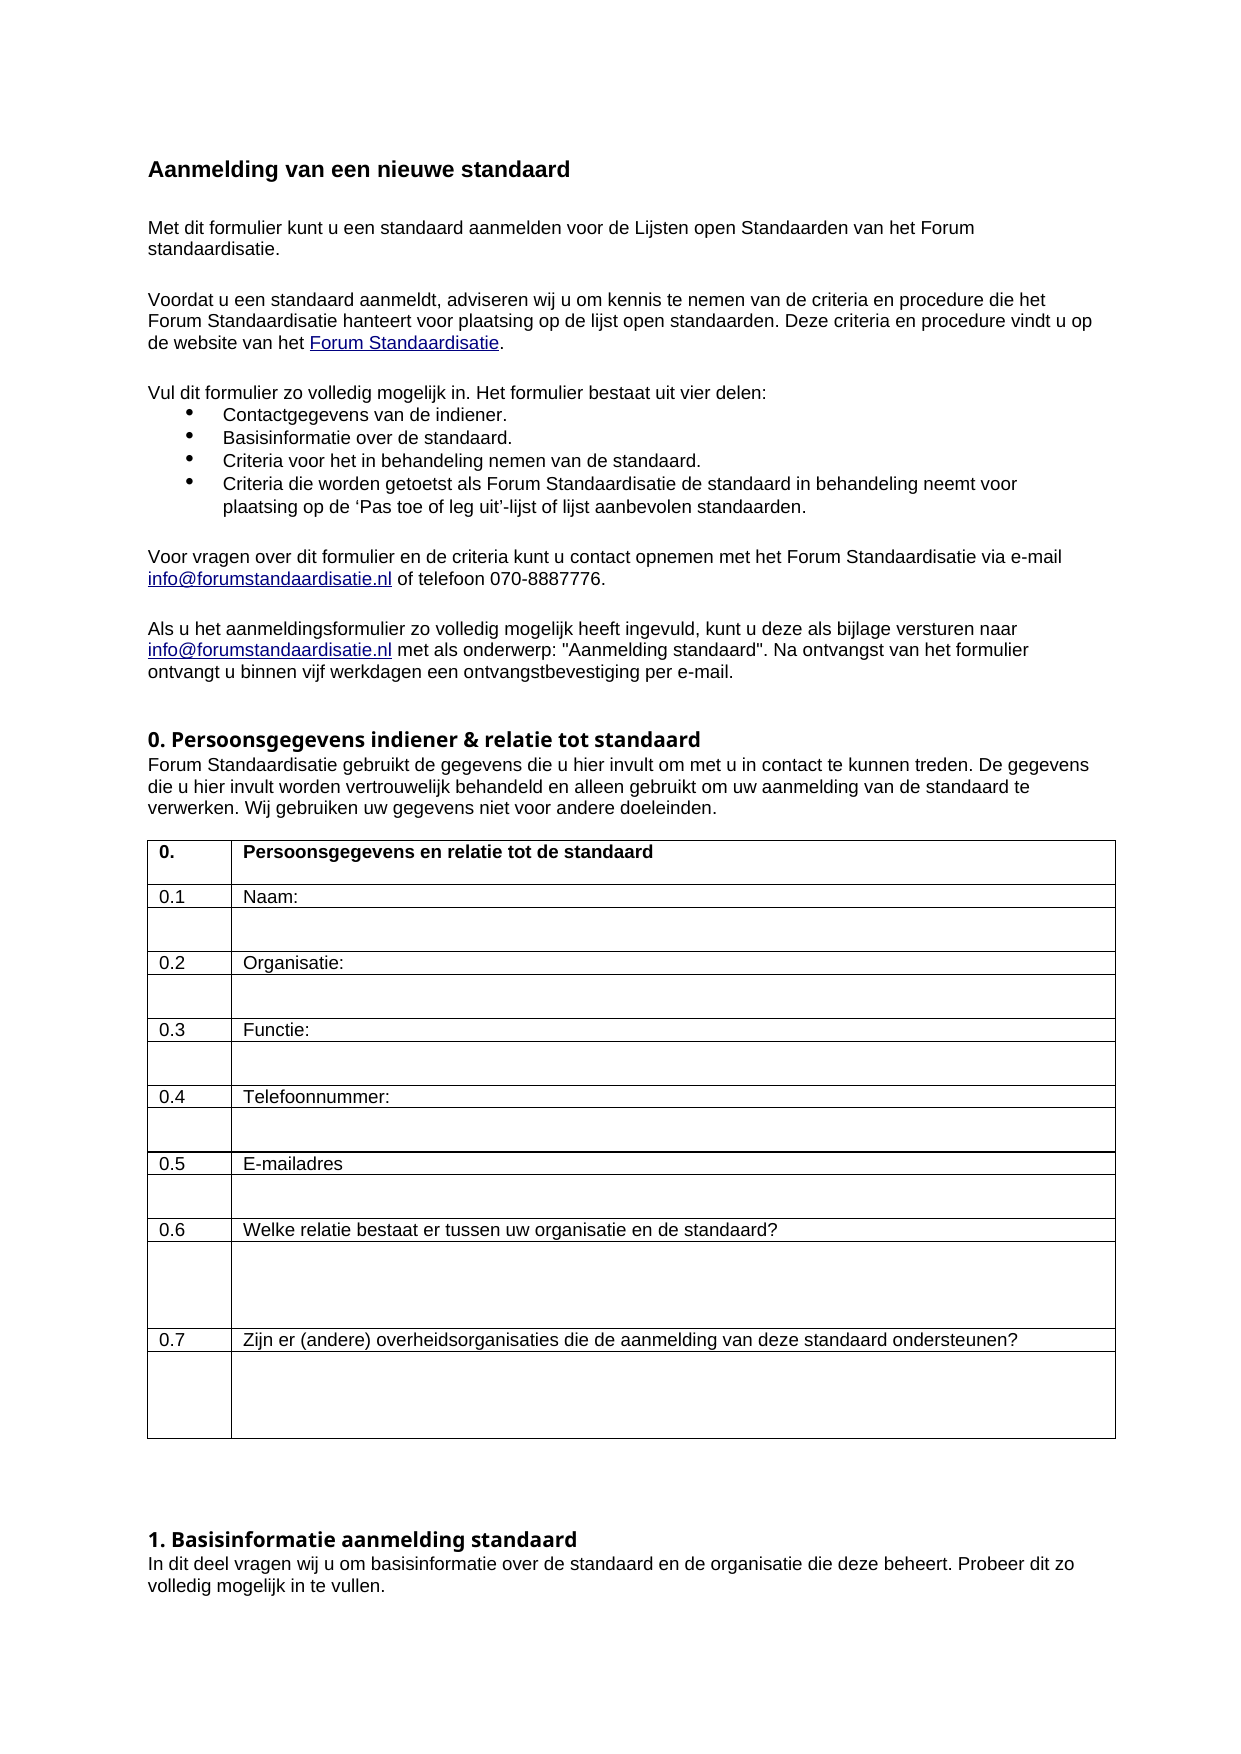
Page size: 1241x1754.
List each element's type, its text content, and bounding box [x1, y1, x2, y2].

table_cell [148, 975, 231, 1018]
list Criteria voor het in behandeling nemen van de standaard. [185, 449, 1092, 472]
text Vul dit formulier zo volledig mogelijk in. Het formulier bestaat uit vier delen: [148, 382, 1092, 403]
table_cell [232, 975, 1115, 1018]
text Met dit formulier kunt u een standaard aanmelden voor de Lijsten open Standaarden van het Forum standaardisatie. [148, 217, 1092, 260]
table_cell 0.1 [148, 885, 231, 907]
table_cell [232, 1042, 1115, 1085]
text Voordat u een standaard aanmeldt, adviseren wij u om kennis te nemen van de criteria en procedure die het Forum Standaardisatie hanteert voor plaatsing op de lijst open standaarden. Deze criteria en procedure vindt u op de website van het Forum Standaardisatie. [148, 288, 1092, 353]
text 0. Persoonsgegevens indiener & relatie tot standaard [148, 726, 1092, 754]
table_cell 0.7 [148, 1329, 231, 1351]
text Forum Standaardisatie gebruikt de gegevens die u hier invult om met u in contact te kunnen treden. De gegevens die u hier invult worden vertrouwelijk behandeld en alleen gebruikt om uw aanmelding van de standaard te verwerken. Wij gebruiken uw gegevens niet voor andere doeleinden. [148, 754, 1092, 819]
table_cell 0.4 [148, 1086, 231, 1107]
list Contactgegevens van de indiener. [185, 403, 1092, 426]
table_cell 0.6 [148, 1219, 231, 1241]
table_cell [232, 1242, 1115, 1328]
table_header 0. [148, 841, 231, 884]
table_cell E-mailadres [232, 1153, 1115, 1174]
table_cell [148, 1042, 231, 1085]
list Basisinformatie over de standaard. [185, 426, 1092, 449]
table_cell [232, 1175, 1115, 1218]
table_cell [148, 908, 231, 951]
table_cell 0.5 [148, 1153, 231, 1174]
table_cell [148, 1352, 231, 1438]
text 1. Basisinformatie aanmelding standaard [148, 1525, 1092, 1553]
table_cell 0.2 [148, 952, 231, 974]
table_cell Telefoonnummer: [232, 1086, 1115, 1107]
table_cell Functie: [232, 1019, 1115, 1041]
text In dit deel vragen wij u om basisinformatie over de standaard en de organisatie die deze beheert. Probeer dit zo volledig mogelijk in te vullen. [148, 1553, 1092, 1596]
table_cell Naam: [232, 885, 1115, 907]
text Voor vragen over dit formulier en de criteria kunt u contact opnemen met het Forum Standaardisatie via e-mail info@forumstandaardisatie.nl of telefoon 070-8887776. [148, 546, 1092, 589]
table_cell [148, 1108, 231, 1151]
text Als u het aanmeldingsformulier zo volledig mogelijk heeft ingevuld, kunt u deze als bijlage versturen naar info@forumstandaardisatie.nl met als onderwerp: "Aanmelding standaard". Na ontvangst van het formulier ontvangt u binnen vijf werkdagen een ontvangstbevestiging per e-mail. [148, 618, 1092, 682]
table_header Persoonsgegevens en relatie tot de standaard [232, 841, 1115, 884]
table_cell [148, 1175, 231, 1218]
table_cell Organisatie: [232, 952, 1115, 974]
table_cell [148, 1242, 231, 1328]
text Aanmelding van een nieuwe standaard [148, 156, 1092, 182]
table_cell Zijn er (andere) overheidsorganisaties die de aanmelding van deze standaard ondersteunen? [232, 1329, 1115, 1351]
table_cell Welke relatie bestaat er tussen uw organisatie en de standaard? [232, 1219, 1115, 1241]
table_cell [232, 1108, 1115, 1151]
table_cell [232, 908, 1115, 951]
table_cell 0.3 [148, 1019, 231, 1041]
list Criteria die worden getoetst als Forum Standaardisatie de standaard in behandeling neemt voor plaatsing op de ‘Pas toe of leg uit’-lijst of lijst aanbevolen standaarden. [185, 472, 1092, 517]
table_cell [232, 1352, 1115, 1438]
